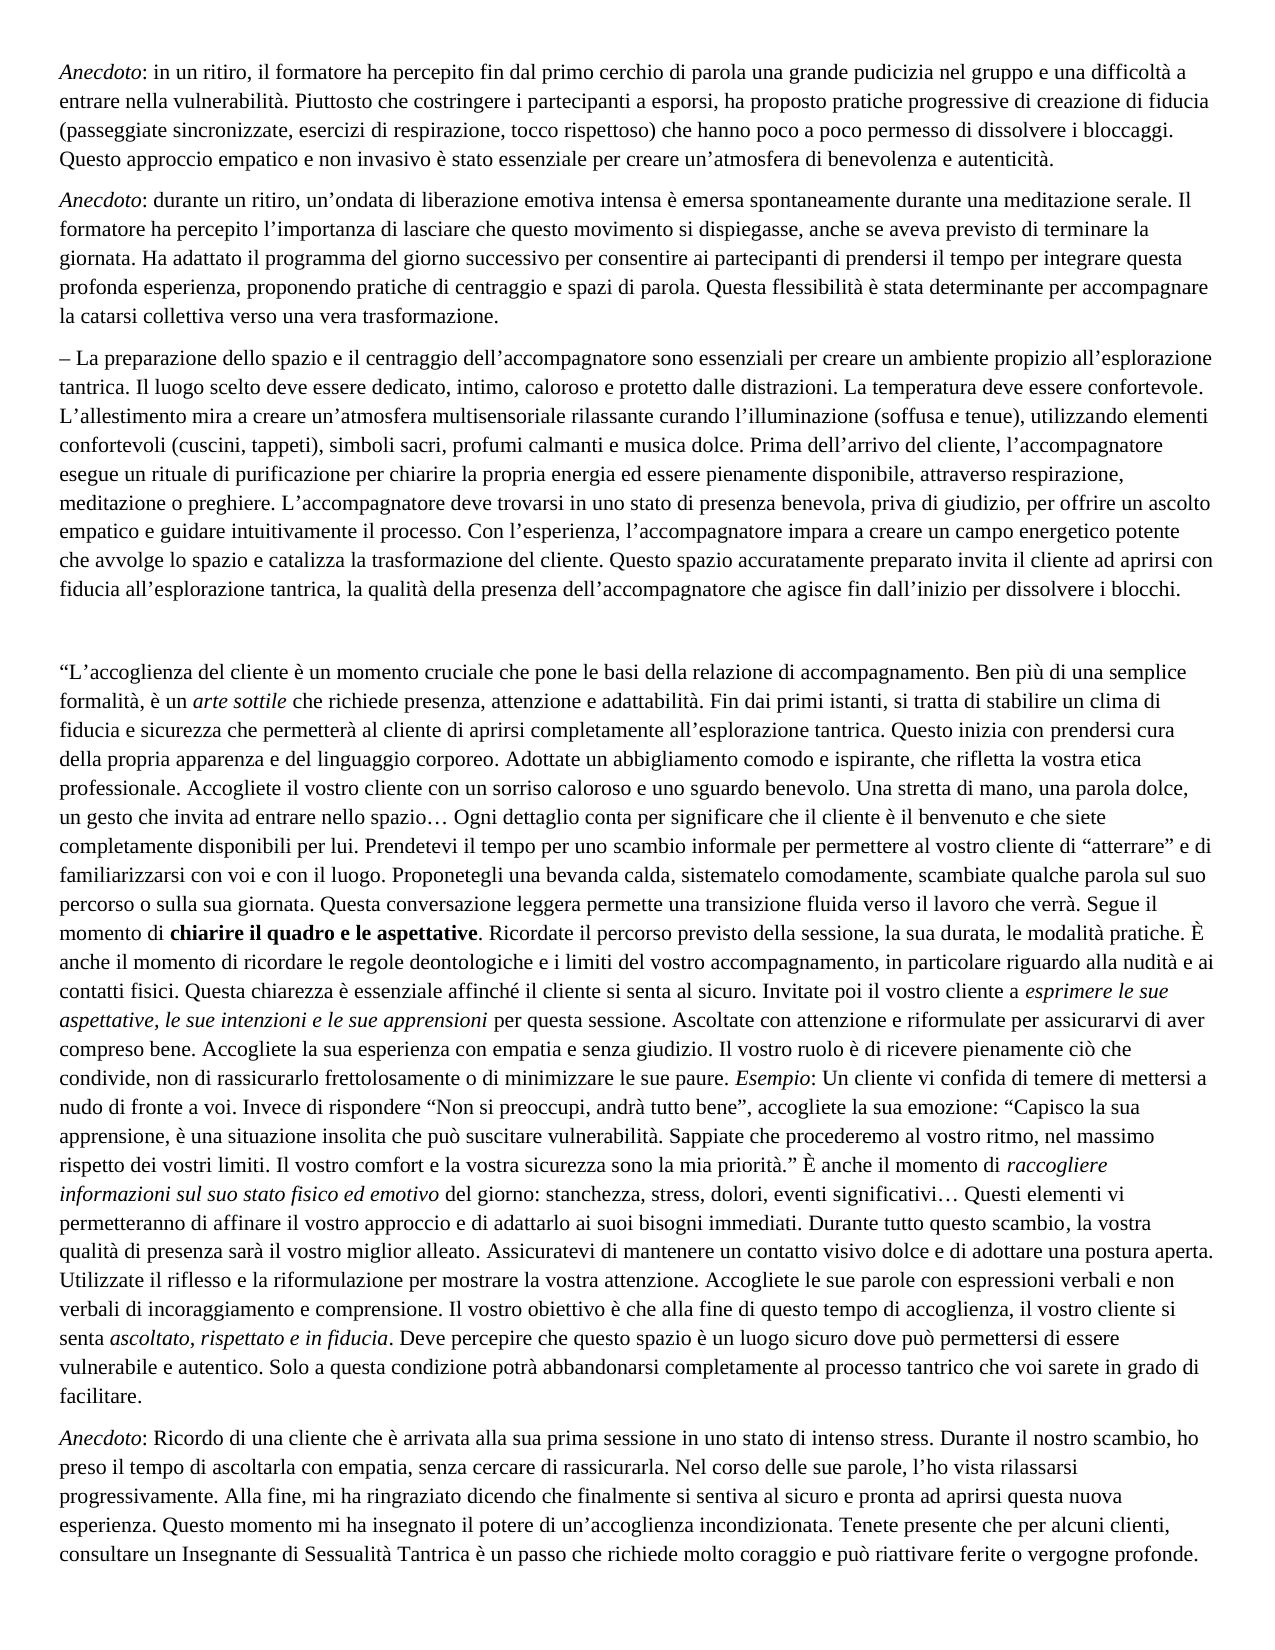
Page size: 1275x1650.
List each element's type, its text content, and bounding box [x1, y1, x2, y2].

text Anecdoto: Ricordo di una cliente che è arrivata alla sua prima sessione in uno stato di intenso stress. Durante il nostro scambio, ho preso il tempo di ascoltarla con empatia, senza cercare di rassicurarla. Nel corso delle sue parole, l’ho vista rilassarsi progressivamente. Alla fine, mi ha ringraziato dicendo che finalmente si sentiva al sicuro e pronta ad aprirsi questa nuova esperienza. Questo momento mi ha insegnato il potere di un’accoglienza incondizionata. Tenete presente che per alcuni clienti, consultare un Insegnante di Sessualità Tantrica è un passo che richiede molto coraggio e può riattivare ferite o vergogne profonde. [59, 1425, 1216, 1566]
text Anecdoto: in un ritiro, il formatore ha percepito fin dal primo cerchio di parola una grande pudicizia nel gruppo e una difficoltà a entrare nella vulnerabilità. Piuttosto che costringere i partecipanti a esporsi, ha proposto pratiche progressive di creazione di fiducia (passeggiate sincronizzate, esercizi di respirazione, tocco rispettoso) che hanno poco a poco permesso di dissolvere i bloccaggi. Questo approccio empatico e non invasivo è stato essenziale per creare un’atmosfera di benevolenza e autenticità. [59, 59, 1216, 171]
text Anecdoto: durante un ritiro, un’ondata di liberazione emotiva intensa è emersa spontaneamente durante una meditazione serale. Il formatore ha percepito l’importanza di lasciare che questo movimento si dispiegasse, anche se aveva previsto di terminare la giornata. Ha adattato il programma del giorno successivo per consentire ai partecipanti di prendersi il tempo per integrare questa profonda esperienza, proponendo pratiche di centraggio e spazi di parola. Questa flessibilità è stata determinante per accompagnare la catarsi collettiva verso una vera trasformazione. [59, 187, 1216, 328]
text – La preparazione dello spazio e il centraggio dell’accompagnatore sono essenziali per creare un ambiente propizio all’esplorazione tantrica. Il luogo scelto deve essere dedicato, intimo, caloroso e protetto dalle distrazioni. La temperatura deve essere confortevole. L’allestimento mira a creare un’atmosfera multisensoriale rilassante curando l’illuminazione (soffusa e tenue), utilizzando elementi confortevoli (cuscini, tappeti), simboli sacri, profumi calmanti e musica dolce. Prima dell’arrivo del cliente, l’accompagnatore esegue un rituale di purificazione per chiarire la propria energia ed essere pienamente disponibile, attraverso respirazione, meditazione o preghiere. L’accompagnatore deve trovarsi in uno stato di presenza benevola, priva di giudizio, per offrire un ascolto empatico e guidare intuitivamente il processo. Con l’esperienza, l’accompagnatore impara a creare un campo energetico potente che avvolge lo spazio e catalizza la trasformazione del cliente. Questo spazio accuratamente preparato invita il cliente ad aprirsi con fiducia all’esplorazione tantrica, la qualità della presenza dell’accompagnatore che agisce fin dall’inizio per dissolvere i blocchi. [59, 345, 1216, 602]
text “L’accoglienza del cliente è un momento cruciale che pone le basi della relazione di accompagnamento. Ben più di una semplice formalità, è un arte sottile che richiede presenza, attenzione e adattabilità. Fin dai primi istanti, si tratta di stabilire un clima di fiducia e sicurezza che permetterà al cliente di aprirsi completamente all’esplorazione tantrica. Questo inizia con prendersi cura della propria apparenza e del linguaggio corporeo. Adottate un abbigliamento comodo e ispirante, che rifletta la vostra etica professionale. Accogliete il vostro cliente con un sorriso caloroso e uno sguardo benevolo. Una stretta di mano, una parola dolce, un gesto che invita ad entrare nello spazio… Ogni dettaglio conta per significare che il cliente è il benvenuto e che siete completamente disponibili per lui. Prendetevi il tempo per uno scambio informale per permettere al vostro cliente di “atterrare” e di familiarizzarsi con voi e con il luogo. Proponetegli una bevanda calda, sistematelo comodamente, scambiate qualche parola sul suo percorso o sulla sua giornata. Questa conversazione leggera permette una transizione fluida verso il lavoro che verrà. Segue il momento di chiarire il quadro e le aspettative. Ricordate il percorso previsto della sessione, la sua durata, le modalità pratiche. È anche il momento di ricordare le regole deontologiche e i limiti del vostro accompagnamento, in particolare riguardo alla nudità e ai contatti fisici. Questa chiarezza è essenziale affinché il cliente si senta al sicuro. Invitate poi il vostro cliente a esprimere le sue aspettative, le sue intenzioni e le sue apprensioni per questa sessione. Ascoltate con attenzione e riformulate per assicurarvi di aver compreso bene. Accogliete la sua esperienza con empatia e senza giudizio. Il vostro ruolo è di ricevere pienamente ciò che condivide, non di rassicurarlo frettolosamente o di minimizzare le sue paure. Esempio: Un cliente vi confida di temere di mettersi a nudo di fronte a voi. Invece di rispondere “Non si preoccupi, andrà tutto bene”, accogliete la sua emozione: “Capisco la sua apprensione, è una situazione insolita che può suscitare vulnerabilità. Sappiate che procederemo al vostro ritmo, nel massimo rispetto dei vostri limiti. Il vostro comfort e la vostra sicurezza sono la mia priorità.” È anche il momento di raccogliere informazioni sul suo stato fisico ed emotivo del giorno: stanchezza, stress, dolori, eventi significativi… Questi elementi vi permetteranno di affinare il vostro approccio e di adattarlo ai suoi bisogni immediati. Durante tutto questo scambio, la vostra qualità di presenza sarà il vostro miglior alleato. Assicuratevi di mantenere un contatto visivo dolce e di adottare una postura aperta. Utilizzate il riflesso e la riformulazione per mostrare la vostra attenzione. Accogliete le sue parole con espressioni verbali e non verbali di incoraggiamento e comprensione. Il vostro obiettivo è che alla fine di questo tempo di accoglienza, il vostro cliente si senta ascoltato, rispettato e in fiducia. Deve percepire che questo spazio è un luogo sicuro dove può permettersi di essere vulnerabile e autentico. Solo a questa condizione potrà abbandonarsi completamente al processo tantrico che voi sarete in grado di facilitare. [59, 659, 1216, 1408]
